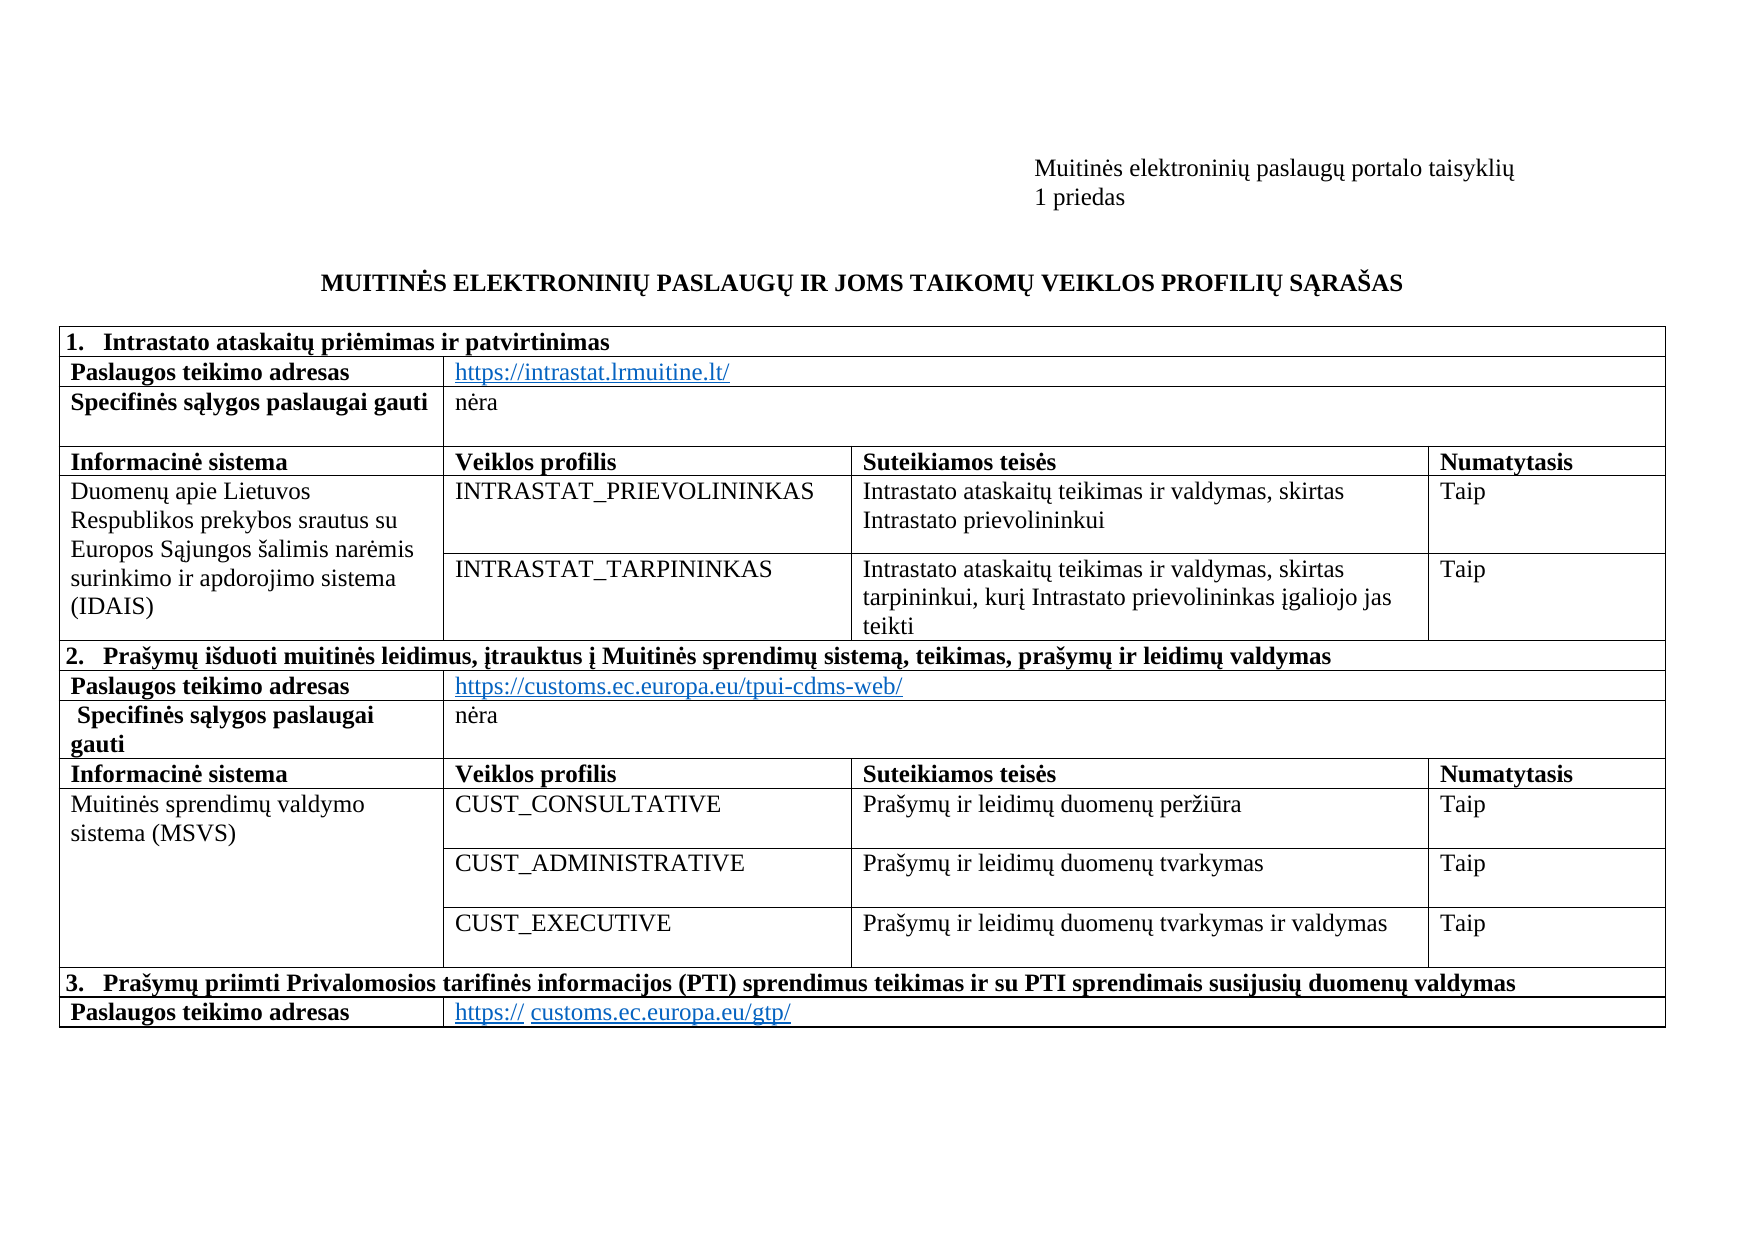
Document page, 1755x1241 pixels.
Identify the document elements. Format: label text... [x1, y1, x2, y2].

table_cell Intrastato ataskaitų teikimas ir valdymas, skirtas tarpininkui, kurį Intrastato prievolininkas įgaliojo jas teikti [852, 554, 1428, 640]
table_cell Informacinė sistema [60, 447, 443, 475]
table_cell Paslaugos teikimo adresas [60, 671, 443, 699]
table_cell https:// customs.ec.europa.eu/gtp/ [444, 998, 1665, 1026]
text MUITINĖS ELEKTRONINIŲ PASLAUGŲ IR JOMS TAIKOMŲ VEIKLOS PROFILIŲ SĄRAŠAS [59, 268, 1666, 297]
table_cell INTRASTAT_TARPININKAS [444, 554, 851, 640]
table_cell Prašymų ir leidimų duomenų tvarkymas ir valdymas [852, 908, 1428, 967]
table_cell Duomenų apie Lietuvos Respublikos prekybos srautus su Europos Sąjungos šalimis narėmis surinkimo ir apdorojimo sistema (IDAIS) [60, 476, 443, 640]
table_cell Paslaugos teikimo adresas [60, 357, 443, 386]
table_cell https://intrastat.lrmuitine.lt/ [444, 357, 1665, 386]
table_cell Numatytasis [1429, 759, 1665, 788]
table_cell Taip [1429, 908, 1665, 967]
table_cell Informacinė sistema [60, 759, 443, 788]
table_cell Numatytasis [1429, 447, 1665, 475]
table_cell Prašymų ir leidimų duomenų tvarkymas [852, 849, 1428, 907]
table_cell Veiklos profilis [444, 759, 851, 788]
table_cell CUST_ADMINISTRATIVE [444, 849, 851, 907]
table_cell Specifinės sąlygos paslaugai gauti [60, 387, 443, 446]
table_header 1. Intrastato ataskaitų priėmimas ir patvirtinimas [60, 327, 1665, 356]
table_cell Taip [1429, 789, 1665, 847]
table_cell Veiklos profilis [444, 447, 851, 475]
table_cell nėra [444, 701, 1665, 758]
table_cell Specifinės sąlygos paslaugai gauti [60, 701, 443, 758]
table_cell Muitinės sprendimų valdymo sistema (MSVS) [60, 789, 443, 967]
table_cell Taip [1429, 554, 1665, 640]
table_cell Taip [1429, 476, 1665, 553]
table_cell Intrastato ataskaitų teikimas ir valdymas, skirtas Intrastato prievolininkui [852, 476, 1428, 553]
table_cell 2. Prašymų išduoti muitinės leidimus, įtrauktus į Muitinės sprendimų sistemą, teikimas, prašymų ir leidimų valdymas [60, 641, 1665, 670]
table_cell nėra [444, 387, 1665, 446]
table_cell CUST_CONSULTATIVE [444, 789, 851, 847]
text 1 priedas [1034, 182, 1666, 211]
table_cell 3. Prašymų priimti Privalomosios tarifinės informacijos (PTI) sprendimus teikimas ir su PTI sprendimais susijusių duomenų valdymas [60, 968, 1665, 996]
table_cell INTRASTAT_PRIEVOLININKAS [444, 476, 851, 553]
table_cell Prašymų ir leidimų duomenų peržiūra [852, 789, 1428, 847]
table_cell https://customs.ec.europa.eu/tpui-cdms-web/ [444, 671, 1665, 699]
table_cell Suteikiamos teisės [852, 759, 1428, 788]
table_cell CUST_EXECUTIVE [444, 908, 851, 967]
table_cell Paslaugos teikimo adresas [60, 998, 443, 1026]
table_cell Suteikiamos teisės [852, 447, 1428, 475]
text Muitinės elektroninių paslaugų portalo taisyklių [1034, 153, 1666, 182]
table_cell Taip [1429, 849, 1665, 907]
